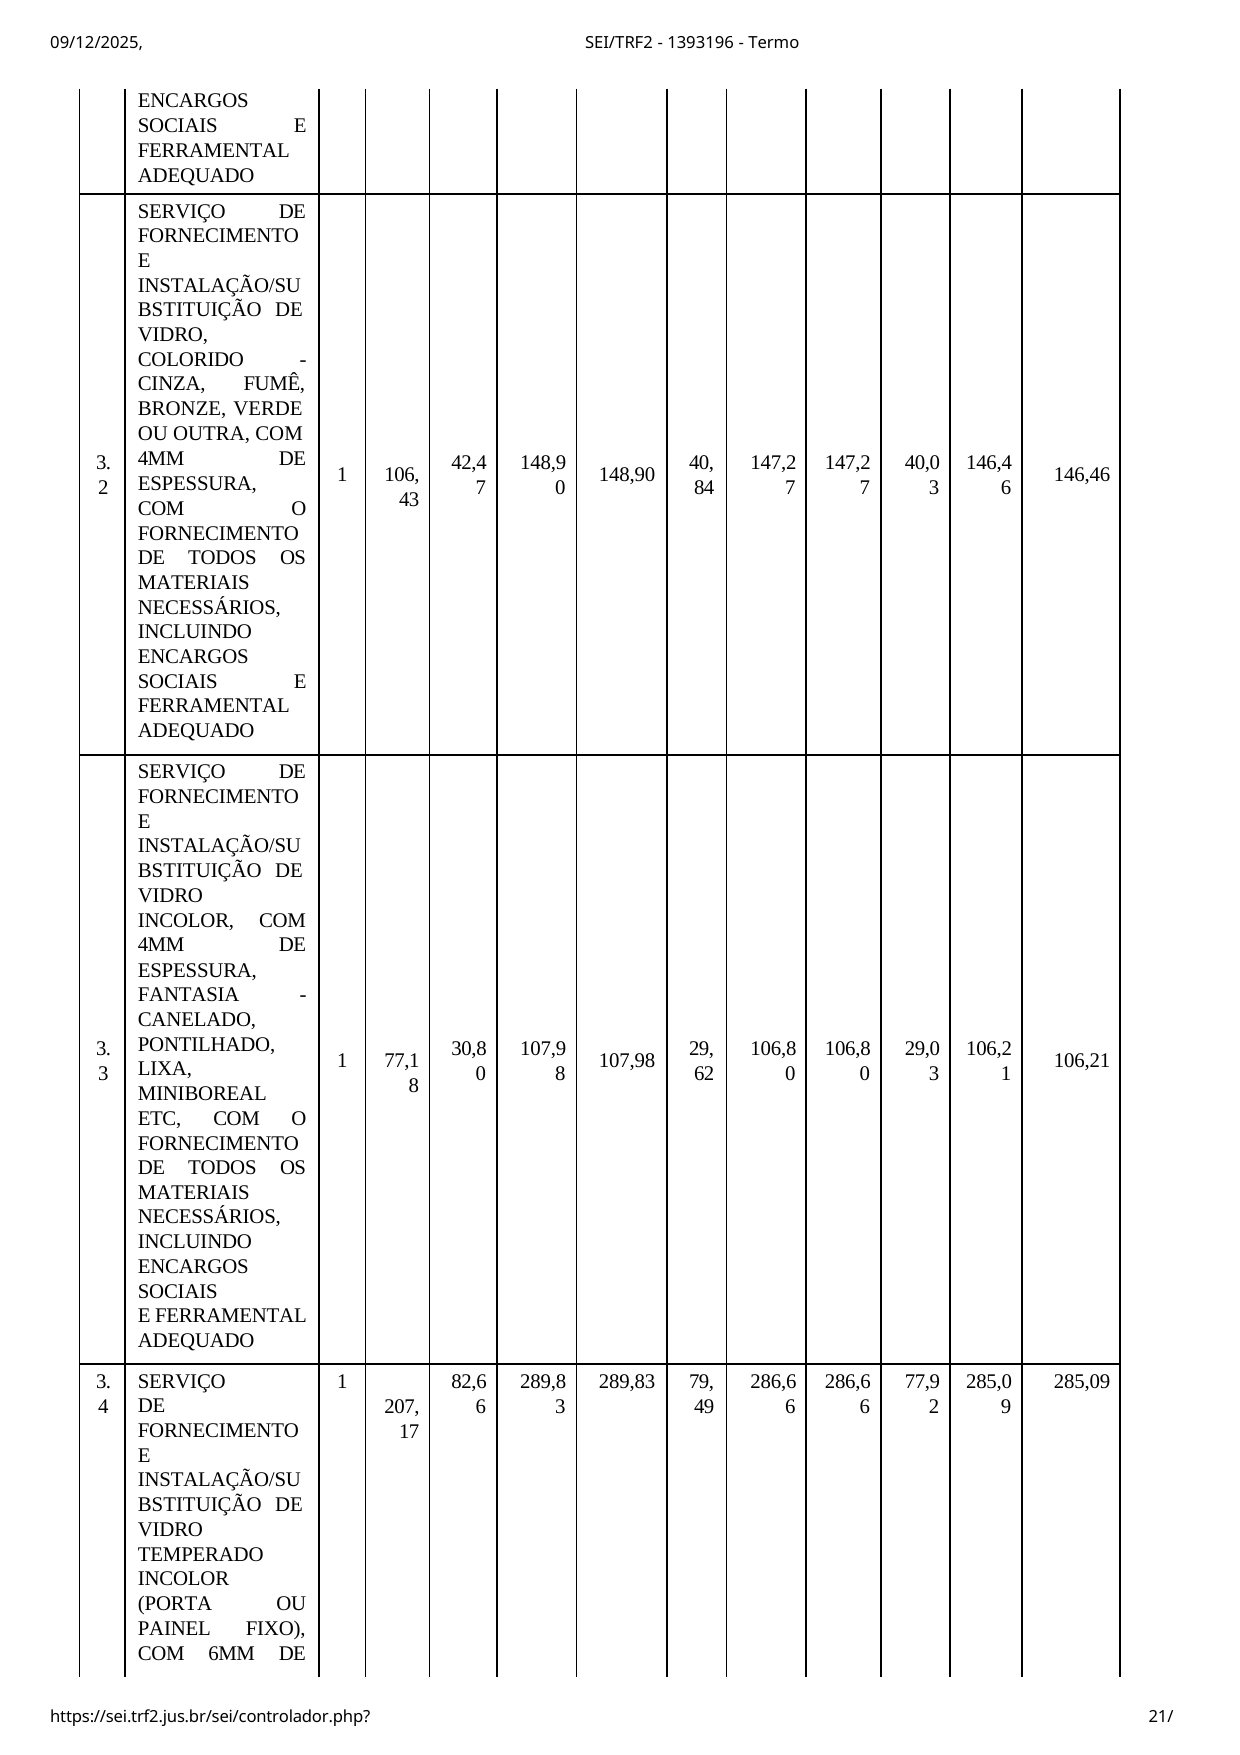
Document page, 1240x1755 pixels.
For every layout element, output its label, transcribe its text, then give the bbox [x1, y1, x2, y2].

table_cell 3. 2 [80, 195, 124, 754]
table_header [366, 89, 429, 193]
table_cell 107,9 8 [498, 756, 576, 1363]
table_cell 146,46 [1023, 195, 1119, 754]
table_cell 3. 4 [80, 1365, 124, 1677]
table_cell 1 [320, 756, 365, 1363]
table_cell 146,4 6 [951, 195, 1021, 754]
table_cell 285,0 9 [951, 1365, 1021, 1677]
table_cell 29, 62 [668, 756, 726, 1363]
table_cell 148,9 0 [498, 195, 576, 754]
table_header [577, 89, 666, 193]
table_cell 40, 84 [668, 195, 726, 754]
table_header [727, 89, 805, 193]
table_header [1023, 89, 1119, 193]
table_cell 29,0 3 [882, 756, 949, 1363]
table_cell 289,83 [577, 1365, 666, 1677]
table_cell 82,6 6 [430, 1365, 496, 1677]
table_cell 77,9 2 [882, 1365, 949, 1677]
table_cell 147,2 7 [727, 195, 805, 754]
table_cell SERVIÇO DE FORNECIMENTO E INSTALAÇÃO/SU BSTITUIÇÃO DE VIDRO, COLORIDO - CINZA, FUMÊ, BRONZE, VERDE OU OUTRA, COM 4MM DE ESPESSURA, COM O FORNECIMENTO DE TODOS OS MATERIAIS NECESSÁRIOS, INCLUINDO ENCARGOS SOCIAIS E FERRAMENTAL ADEQUADO [126, 195, 318, 754]
table_cell 30,8 0 [430, 756, 496, 1363]
table_header [320, 89, 365, 193]
table_header [807, 89, 880, 193]
table_cell 286,6 6 [727, 1365, 805, 1677]
table_cell 106, 43 [366, 195, 429, 754]
table_cell 286,6 6 [807, 1365, 880, 1677]
table_cell 289,8 3 [498, 1365, 576, 1677]
table_cell 1 [320, 1365, 365, 1677]
table_header [882, 89, 949, 193]
table_cell 3. 3 [80, 756, 124, 1363]
table_cell 147,2 7 [807, 195, 880, 754]
table_header [951, 89, 1021, 193]
table_header ENCARGOS SOCIAIS E FERRAMENTAL ADEQUADO [126, 89, 318, 193]
table_cell 106,8 0 [727, 756, 805, 1363]
table_cell 77,1 8 [366, 756, 429, 1363]
table_cell 106,8 0 [807, 756, 880, 1363]
table_cell 107,98 [577, 756, 666, 1363]
table_header [498, 89, 576, 193]
table_cell SERVIÇO DE FORNECIMENTO E INSTALAÇÃO/SU BSTITUIÇÃO DE VIDRO TEMPERADO INCOLOR (PORTA OU PAINEL FIXO), COM 6MM DE [126, 1365, 318, 1677]
table_header [430, 89, 496, 193]
table_header [668, 89, 726, 193]
table_cell SERVIÇO DE FORNECIMENTO E INSTALAÇÃO/SU BSTITUIÇÃO DE VIDRO INCOLOR, COM 4MM DE ESPESSURA, FANTASIA - CANELADO, PONTILHADO, LIXA, MINIBOREAL ETC, COM O FORNECIMENTO DE TODOS OS MATERIAIS NECESSÁRIOS, INCLUINDO ENCARGOS SOCIAIS E FERRAMENTAL ADEQUADO [126, 756, 318, 1363]
table_cell 42,4 7 [430, 195, 496, 754]
table_header [80, 89, 124, 193]
table_cell 40,0 3 [882, 195, 949, 754]
table_cell 106,2 1 [951, 756, 1021, 1363]
table_cell 207, 17 [366, 1365, 429, 1677]
table_cell 106,21 [1023, 756, 1119, 1363]
table_cell 285,09 [1023, 1365, 1119, 1677]
table_cell 79, 49 [668, 1365, 726, 1677]
table_cell 1 [320, 195, 365, 754]
table_cell 148,90 [577, 195, 666, 754]
